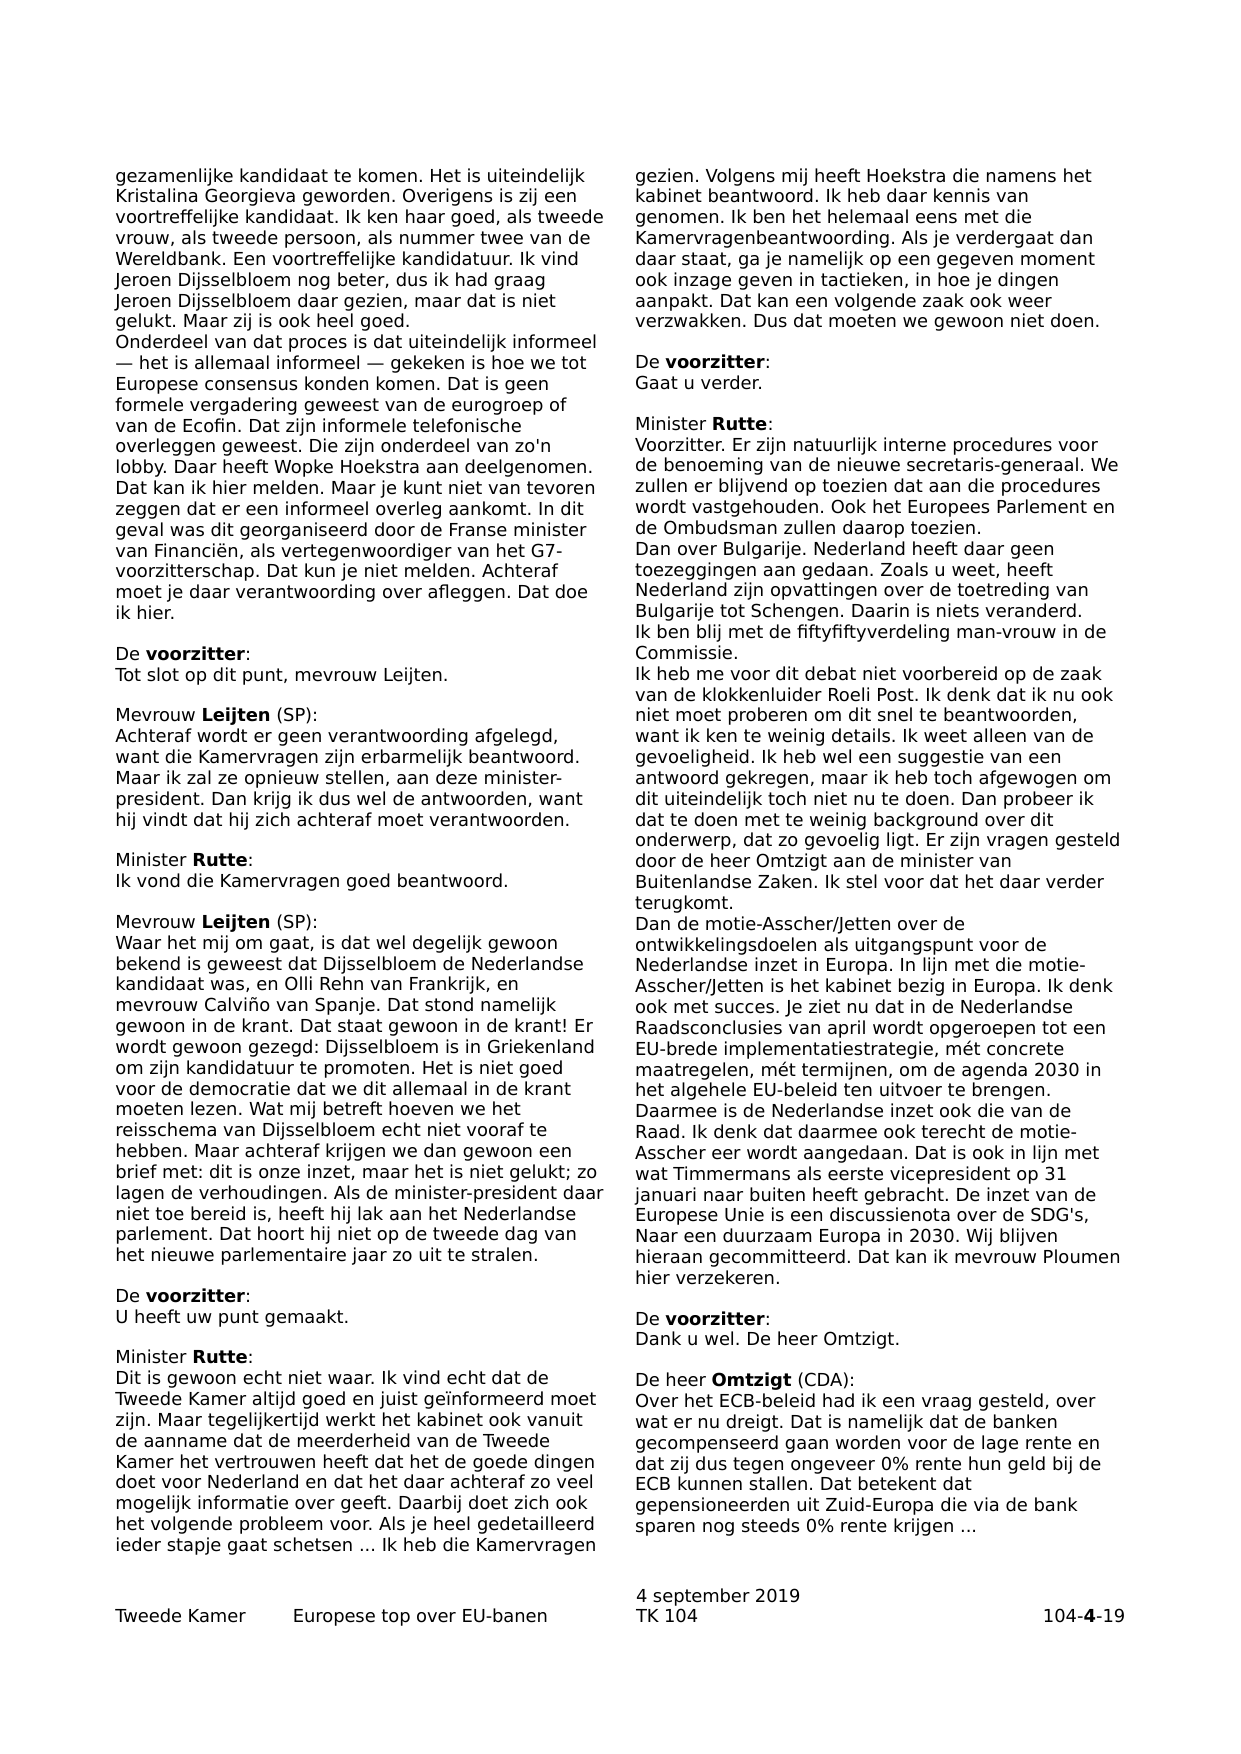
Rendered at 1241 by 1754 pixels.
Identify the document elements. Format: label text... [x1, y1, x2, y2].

text Minister Rutte: [635, 413, 1125, 434]
text Tot slot op dit punt, mevrouw Leijten. [115, 664, 605, 685]
text Over het ECB-beleid had ik een vraag gesteld, over wat er nu dreigt. Dat is namelijk dat de banken gecompenseerd gaan worden voor de lage rente en dat zij dus tegen ongeveer 0% rente hun geld bij de ECB kunnen stallen. Dat betekent dat gepensioneerden uit Zuid-Europa die via de bank sparen nog steeds 0% rente krijgen ... [635, 1391, 1125, 1537]
text Ik vond die Kamervragen goed beantwoord. [115, 871, 605, 892]
text De heer Omtzigt (CDA): [635, 1370, 1125, 1391]
text Mevrouw Leijten (SP): [115, 705, 605, 726]
text Gaat u verder. [635, 373, 1125, 393]
text Ik ben blij met de fiftyfiftyverdeling man-vrouw in de Commissie. [635, 622, 1125, 663]
text De voorzitter: [115, 644, 605, 664]
text Achteraf wordt er geen verantwoording afgelegd, want die Kamervragen zijn erbarmelijk beantwoord. Maar ik zal ze opnieuw stellen, aan deze minister-president. Dan krijg ik dus wel de antwoorden, want hij vindt dat hij zich achteraf moet verantwoorden. [115, 726, 605, 830]
text U heeft uw punt gemaakt. [115, 1306, 605, 1327]
text Dit is gewoon echt niet waar. Ik vind echt dat de Tweede Kamer altijd goed en juist geïnformeerd moet zijn. Maar tegelijkertijd werkt het kabinet ook vanuit de aanname dat de meerderheid van de Tweede Kamer het vertrouwen heeft dat het de goede dingen doet voor Nederland en dat het daar achteraf zo veel mogelijk informatie over geeft. Daarbij doet zich ook het volgende probleem voor. Als je heel gedetailleerd ieder stapje gaat schetsen ... Ik heb die Kamervragen [115, 1368, 605, 1556]
text Mevrouw Leijten (SP): [115, 912, 605, 932]
text Voorzitter. Er zijn natuurlijk interne procedures voor de benoeming van de nieuwe secretaris-generaal. We zullen er blijvend op toezien dat aan die procedures wordt vastgehouden. Ook het Europees Parlement en de Ombudsman zullen daarop toezien. [635, 434, 1125, 538]
text Ik heb me voor dit debat niet voorbereid op de zaak van de klokkenluider Roeli Post. Ik denk dat ik nu ook niet moet proberen om dit snel te beantwoorden, want ik ken te weinig details. Ik weet alleen van de gevoeligheid. Ik heb wel een suggestie van een antwoord gekregen, maar ik heb toch afgewogen om dit uiteindelijk toch niet nu te doen. Dan probeer ik dat te doen met te weinig background over dit onderwerp, dat zo gevoelig ligt. Er zijn vragen gesteld door de heer Omtzigt aan de minister van Buitenlandse Zaken. Ik stel voor dat het daar verder terugkomt. [635, 663, 1125, 913]
text Minister Rutte: [115, 1347, 605, 1368]
text Onderdeel van dat proces is dat uiteindelijk informeel — het is allemaal informeel — gekeken is hoe we tot Europese consensus konden komen. Dat is geen formele vergadering geweest van de eurogroep of van de Ecofin. Dat zijn informele telefonische overleggen geweest. Die zijn onderdeel van zo'n lobby. Daar heeft Wopke Hoekstra aan deelgenomen. Dat kan ik hier melden. Maar je kunt niet van tevoren zeggen dat er een informeel overleg aankomt. In dit geval was dit georganiseerd door de Franse minister van Financiën, als vertegenwoordiger van het G7-voorzitterschap. Dat kun je niet melden. Achteraf moet je daar verantwoording over afleggen. Dat doe ik hier. [115, 332, 605, 624]
text De voorzitter: [115, 1286, 605, 1306]
text gezamenlijke kandidaat te komen. Het is uiteindelijk Kristalina Georgieva geworden. Overigens is zij een voortreffelijke kandidaat. Ik ken haar goed, als tweede vrouw, als tweede persoon, als nummer twee van de Wereldbank. Een voortreffelijke kandidatuur. Ik vind Jeroen Dijsselbloem nog beter, dus ik had graag Jeroen Dijsselbloem daar gezien, maar dat is niet gelukt. Maar zij is ook heel goed. [115, 165, 605, 332]
text De voorzitter: [635, 1308, 1125, 1329]
text De voorzitter: [635, 352, 1125, 373]
text Waar het mij om gaat, is dat wel degelijk gewoon bekend is geweest dat Dijsselbloem de Nederlandse kandidaat was, en Olli Rehn van Frankrijk, en mevrouw Calviño van Spanje. Dat stond namelijk gewoon in de krant. Dat staat gewoon in de krant! Er wordt gewoon gezegd: Dijsselbloem is in Griekenland om zijn kandidatuur te promoten. Het is niet goed voor de democratie dat we dit allemaal in de krant moeten lezen. Wat mij betreft hoeven we het reisschema van Dijsselbloem echt niet vooraf te hebben. Maar achteraf krijgen we dan gewoon een brief met: dit is onze inzet, maar het is niet gelukt; zo lagen de verhoudingen. Als de minister-president daar niet toe bereid is, heeft hij lak aan het Nederlandse parlement. Dat hoort hij niet op de tweede dag van het nieuwe parlementaire jaar zo uit te stralen. [115, 932, 605, 1266]
text gezien. Volgens mij heeft Hoekstra die namens het kabinet beantwoord. Ik heb daar kennis van genomen. Ik ben het helemaal eens met die Kamervragenbeantwoording. Als je verdergaat dan daar staat, ga je namelijk op een gegeven moment ook inzage geven in tactieken, in hoe je dingen aanpakt. Dat kan een volgende zaak ook weer verzwakken. Dus dat moeten we gewoon niet doen. [635, 165, 1125, 332]
text Dan over Bulgarije. Nederland heeft daar geen toezeggingen aan gedaan. Zoals u weet, heeft Nederland zijn opvattingen over de toetreding van Bulgarije tot Schengen. Daarin is niets veranderd. [635, 538, 1125, 622]
text Dan de motie-Asscher/Jetten over de ontwikkelingsdoelen als uitgangspunt voor de Nederlandse inzet in Europa. In lijn met die motie-Asscher/Jetten is het kabinet bezig in Europa. Ik denk ook met succes. Je ziet nu dat in de Nederlandse Raadsconclusies van april wordt opgeroepen tot een EU-brede implementatiestrategie, mét concrete maatregelen, mét termijnen, om de agenda 2030 in het algehele EU-beleid ten uitvoer te brengen. Daarmee is de Nederlandse inzet ook die van de Raad. Ik denk dat daarmee ook terecht de motie-Asscher eer wordt aangedaan. Dat is ook in lijn met wat Timmermans als eerste vicepresident op 31 januari naar buiten heeft gebracht. De inzet van de Europese Unie is een discussienota over de SDG's, Naar een duurzaam Europa in 2030. Wij blijven hieraan gecommitteerd. Dat kan ik mevrouw Ploumen hier verzekeren. [635, 913, 1125, 1288]
text Minister Rutte: [115, 850, 605, 871]
text Dank u wel. De heer Omtzigt. [635, 1329, 1125, 1350]
